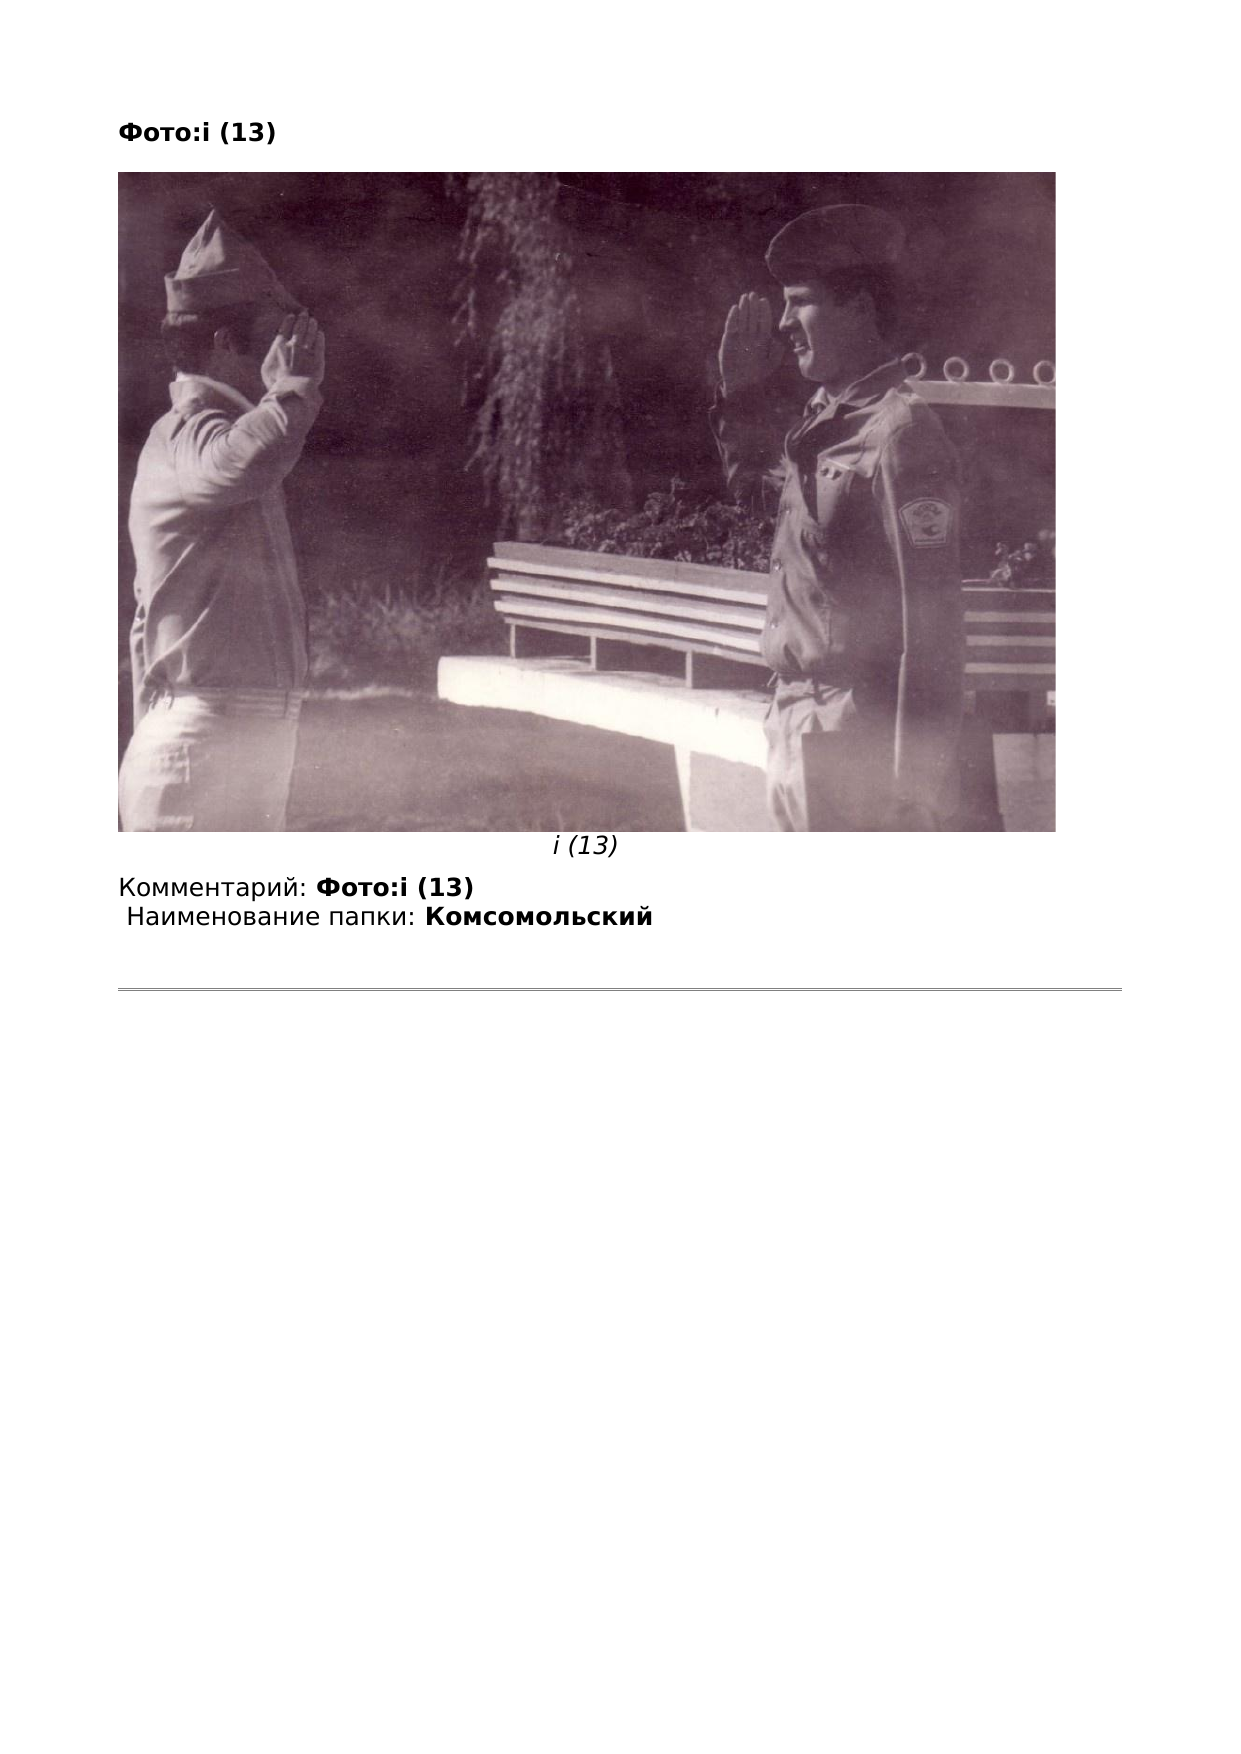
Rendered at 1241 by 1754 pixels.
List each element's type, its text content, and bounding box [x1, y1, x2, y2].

text i (13) [118, 832, 1056, 861]
subtitle Фото:i (13) [118, 118, 1122, 147]
text Комментарий: Фото:i (13) Наименование папки: Комсомольский [118, 873, 1122, 961]
picture [118, 172, 1056, 832]
